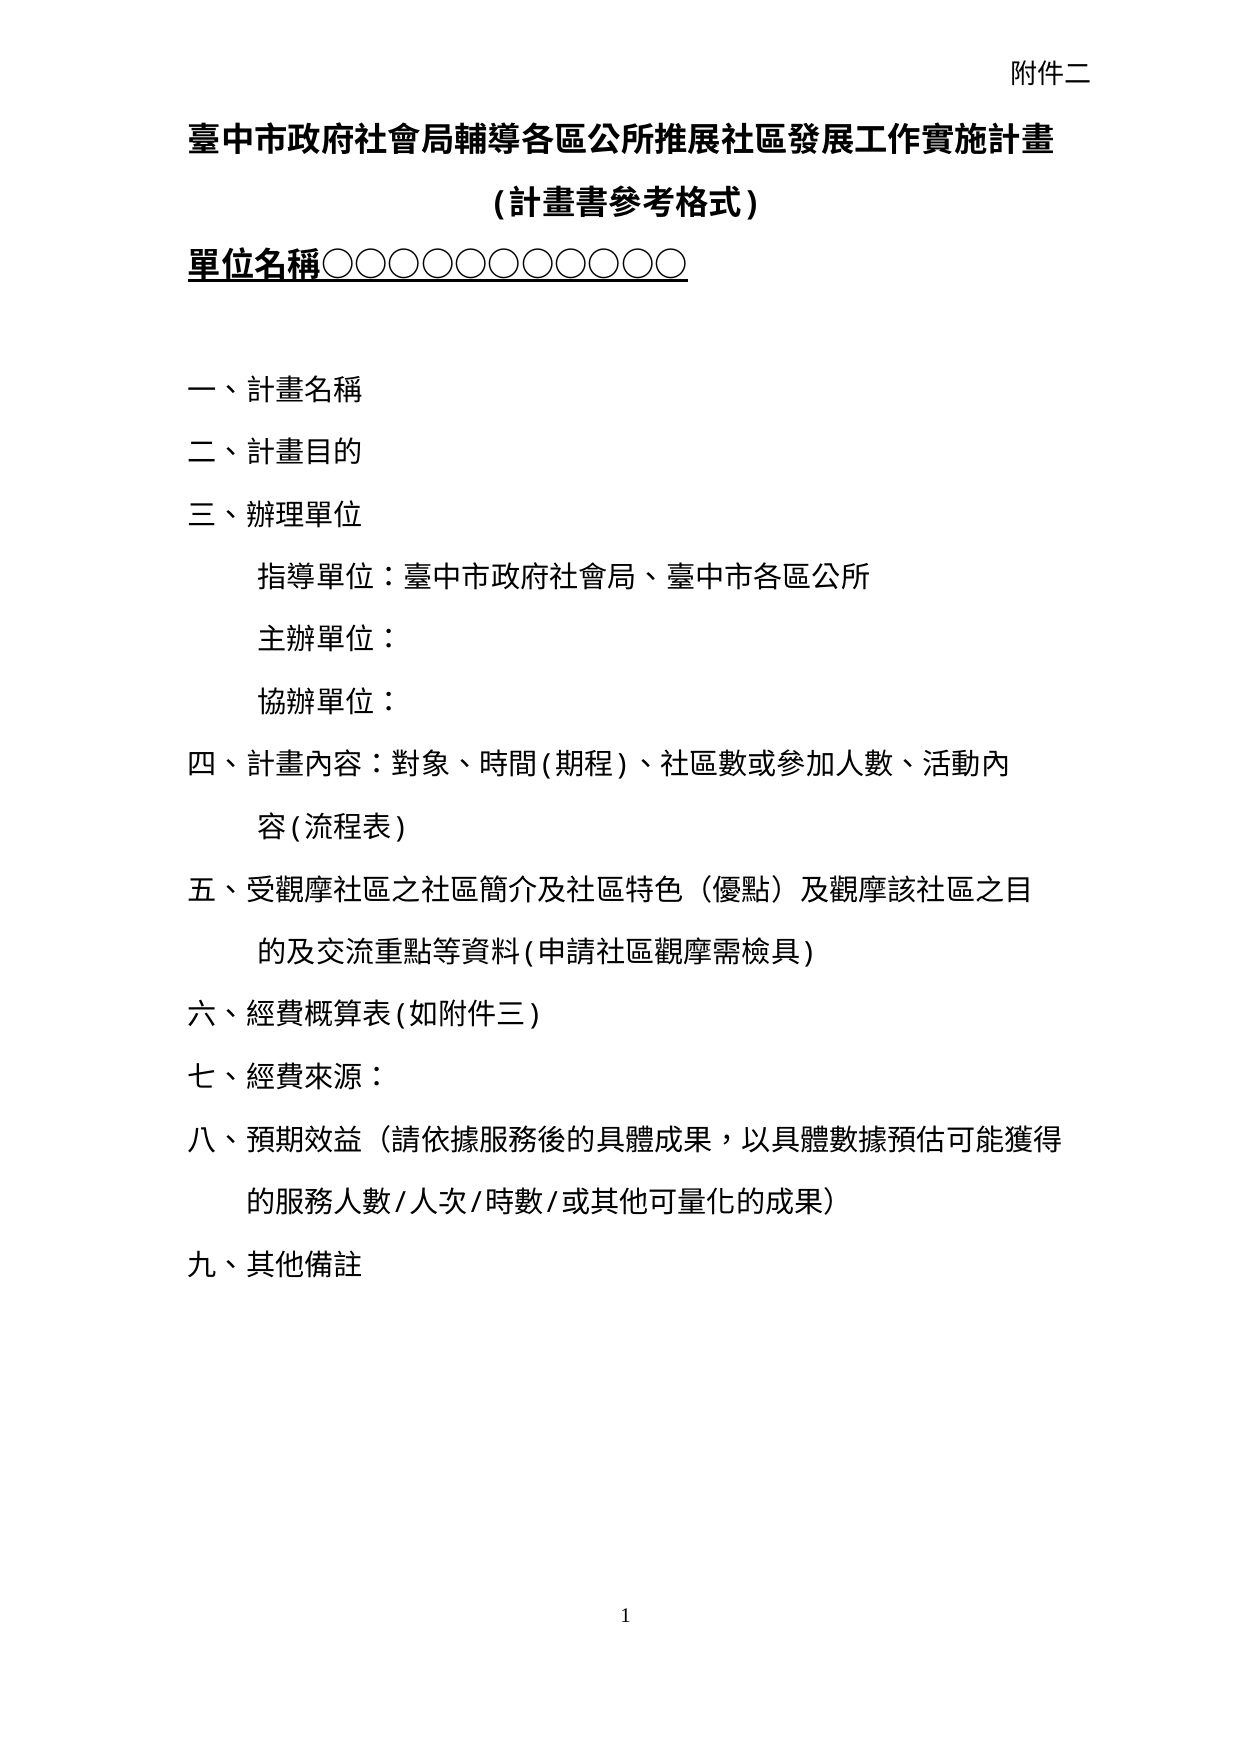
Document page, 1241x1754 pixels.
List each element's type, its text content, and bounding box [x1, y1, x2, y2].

text 主辦單位： [187, 596, 1063, 658]
text 七、經費來源： [187, 1033, 1063, 1096]
text 一、計畫名稱 [187, 346, 1063, 408]
text 九、其他備註 [187, 1221, 1063, 1283]
text 的及交流重點等資料(申請社區觀摩需檢具) [187, 908, 1063, 971]
text 八、預期效益（請依據服務後的具體成果，以具體數據預估可能獲得的服務人數/人次/時數/或其他可量化的成果） [187, 1096, 1063, 1221]
text 容(流程表) [187, 783, 1063, 846]
text 指導單位：臺中市政府社會局、臺中市各區公所 [187, 533, 1063, 596]
text 單位名稱○○○○○○○○○○○ [187, 221, 1063, 283]
text (計畫書參考格式) [187, 158, 1063, 221]
text 附件二 [1010, 52, 1111, 91]
text 五、受觀摩社區之社區簡介及社區特色（優點）及觀摩該社區之目 [187, 846, 1063, 908]
text 六、經費概算表(如附件三) [187, 971, 1063, 1033]
text 四、計畫內容：對象、時間(期程)、社區數或參加人數、活動內 [187, 721, 1063, 783]
text 三、辦理單位 [187, 471, 1063, 533]
text 臺中市政府社會局輔導各區公所推展社區發展工作實施計畫 [187, 44, 1126, 158]
text 協辦單位： [187, 658, 1063, 721]
text 二、計畫目的 [187, 408, 1063, 471]
